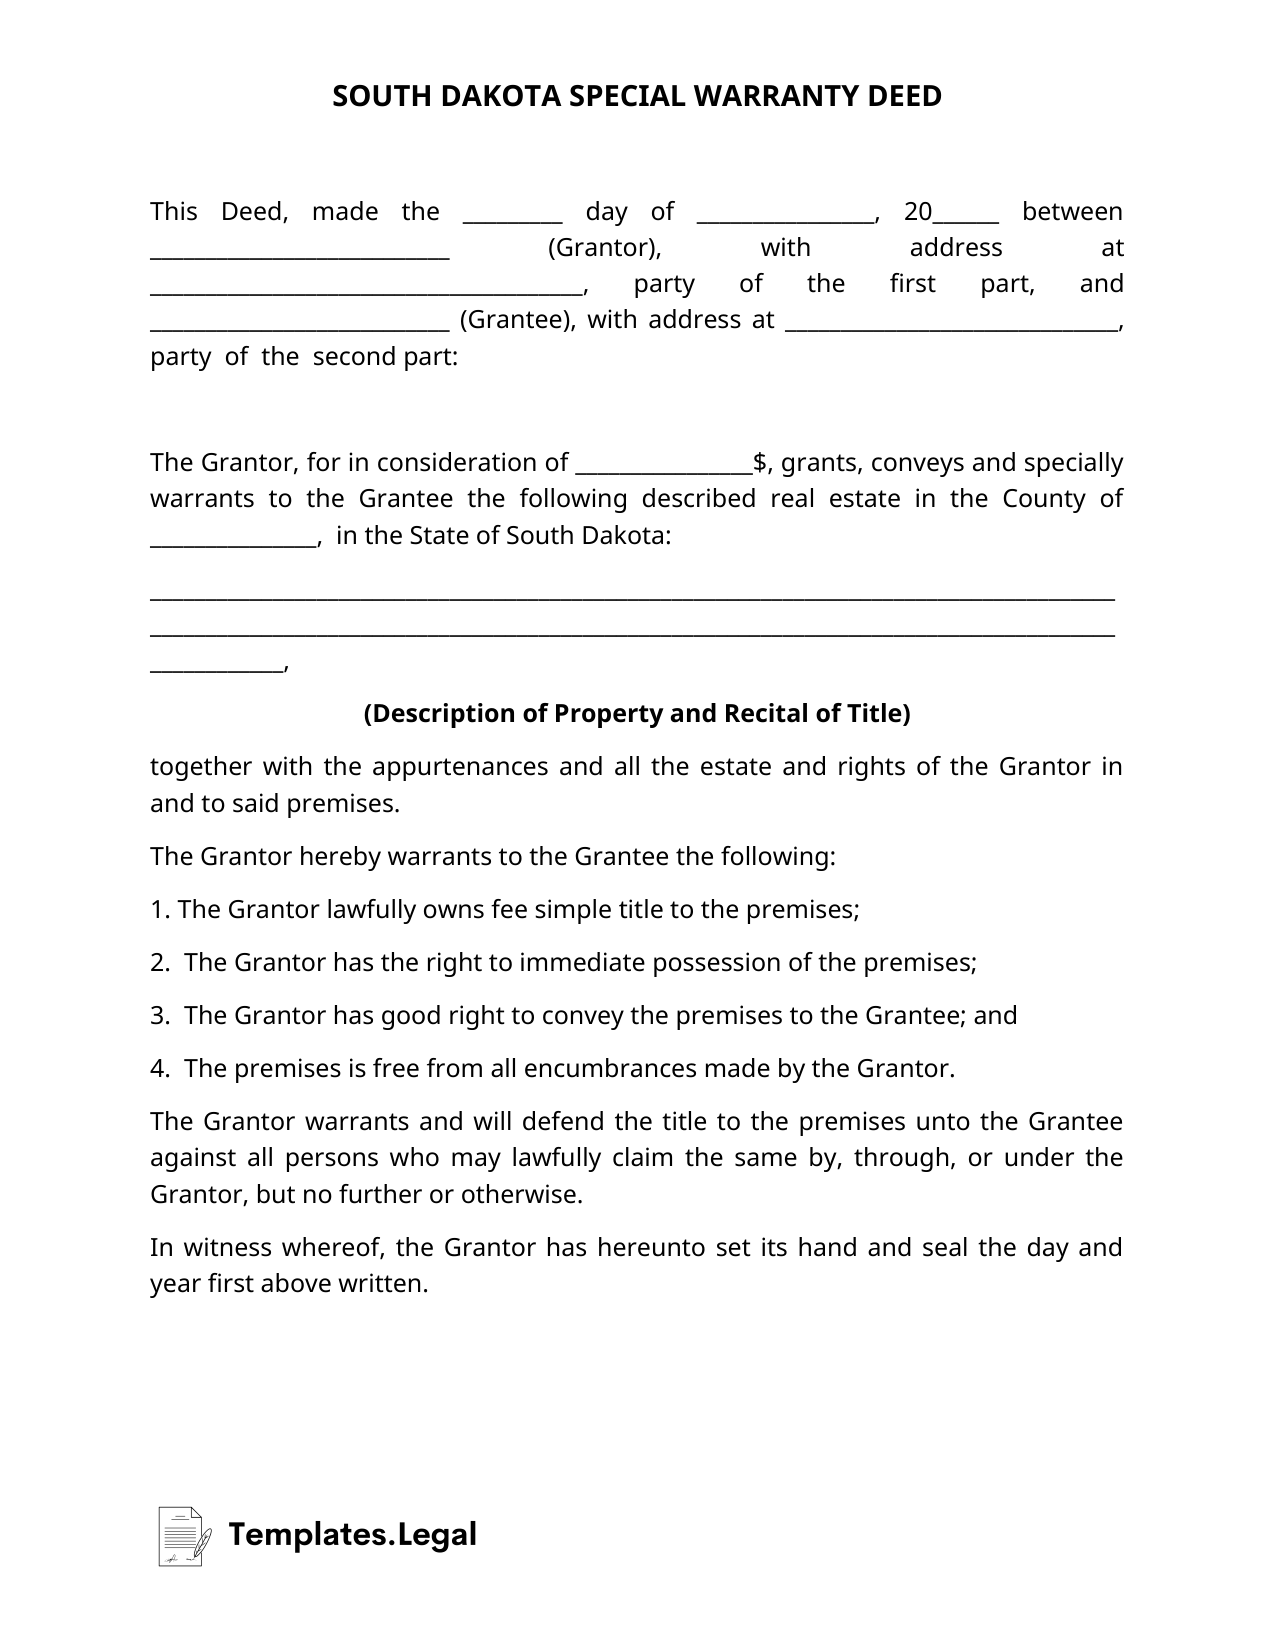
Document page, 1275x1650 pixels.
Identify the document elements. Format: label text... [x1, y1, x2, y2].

text 3. The Grantor has good right to convey the premises to the Grantee; and [150, 997, 1125, 1032]
text 2. The Grantor has the right to immediate possession of the premises; [150, 944, 1125, 978]
text In witness whereof, the Grantor has hereunto set its hand and seal the day and year first above written. [150, 1229, 1125, 1300]
text The Grantor warrants and will defend the title to the premises unto the Grantee against all persons who may lawfully claim the same by, through, or under the Grantor, but no further or otherwise. [150, 1103, 1125, 1210]
text 4. The premises is free from all encumbrances made by the Grantor. [150, 1051, 1125, 1084]
text This Deed, made the _________ day of ________________, 20______ between ___________________________ (Grantor), with address at _______________________________________, party of the first part, and ___________________________ (Grantee), with address at ______________________________, party of the second part: [150, 193, 1125, 373]
text SOUTH DAKOTA SPECIAL WARRANTY DEED [150, 75, 1125, 115]
text The Grantor, for in consideration of ________________$, grants, conveys and specially warrants to the Grantee the following described real estate in the County of _______________, in the State of South Dakota: [150, 444, 1125, 551]
text together with the appurtenances and all the estate and rights of the Grantor in and to said premises. [150, 749, 1125, 819]
text 1. The Grantor lawfully owns fee simple title to the premises; [150, 891, 1125, 926]
text __________________________________________________________________________________________________________________________________________________________________________________________, [150, 570, 1125, 677]
text The Grantor hereby warrants to the Grantee the following: [150, 838, 1125, 872]
text (Description of Property and Recital of Title) [150, 696, 1125, 730]
